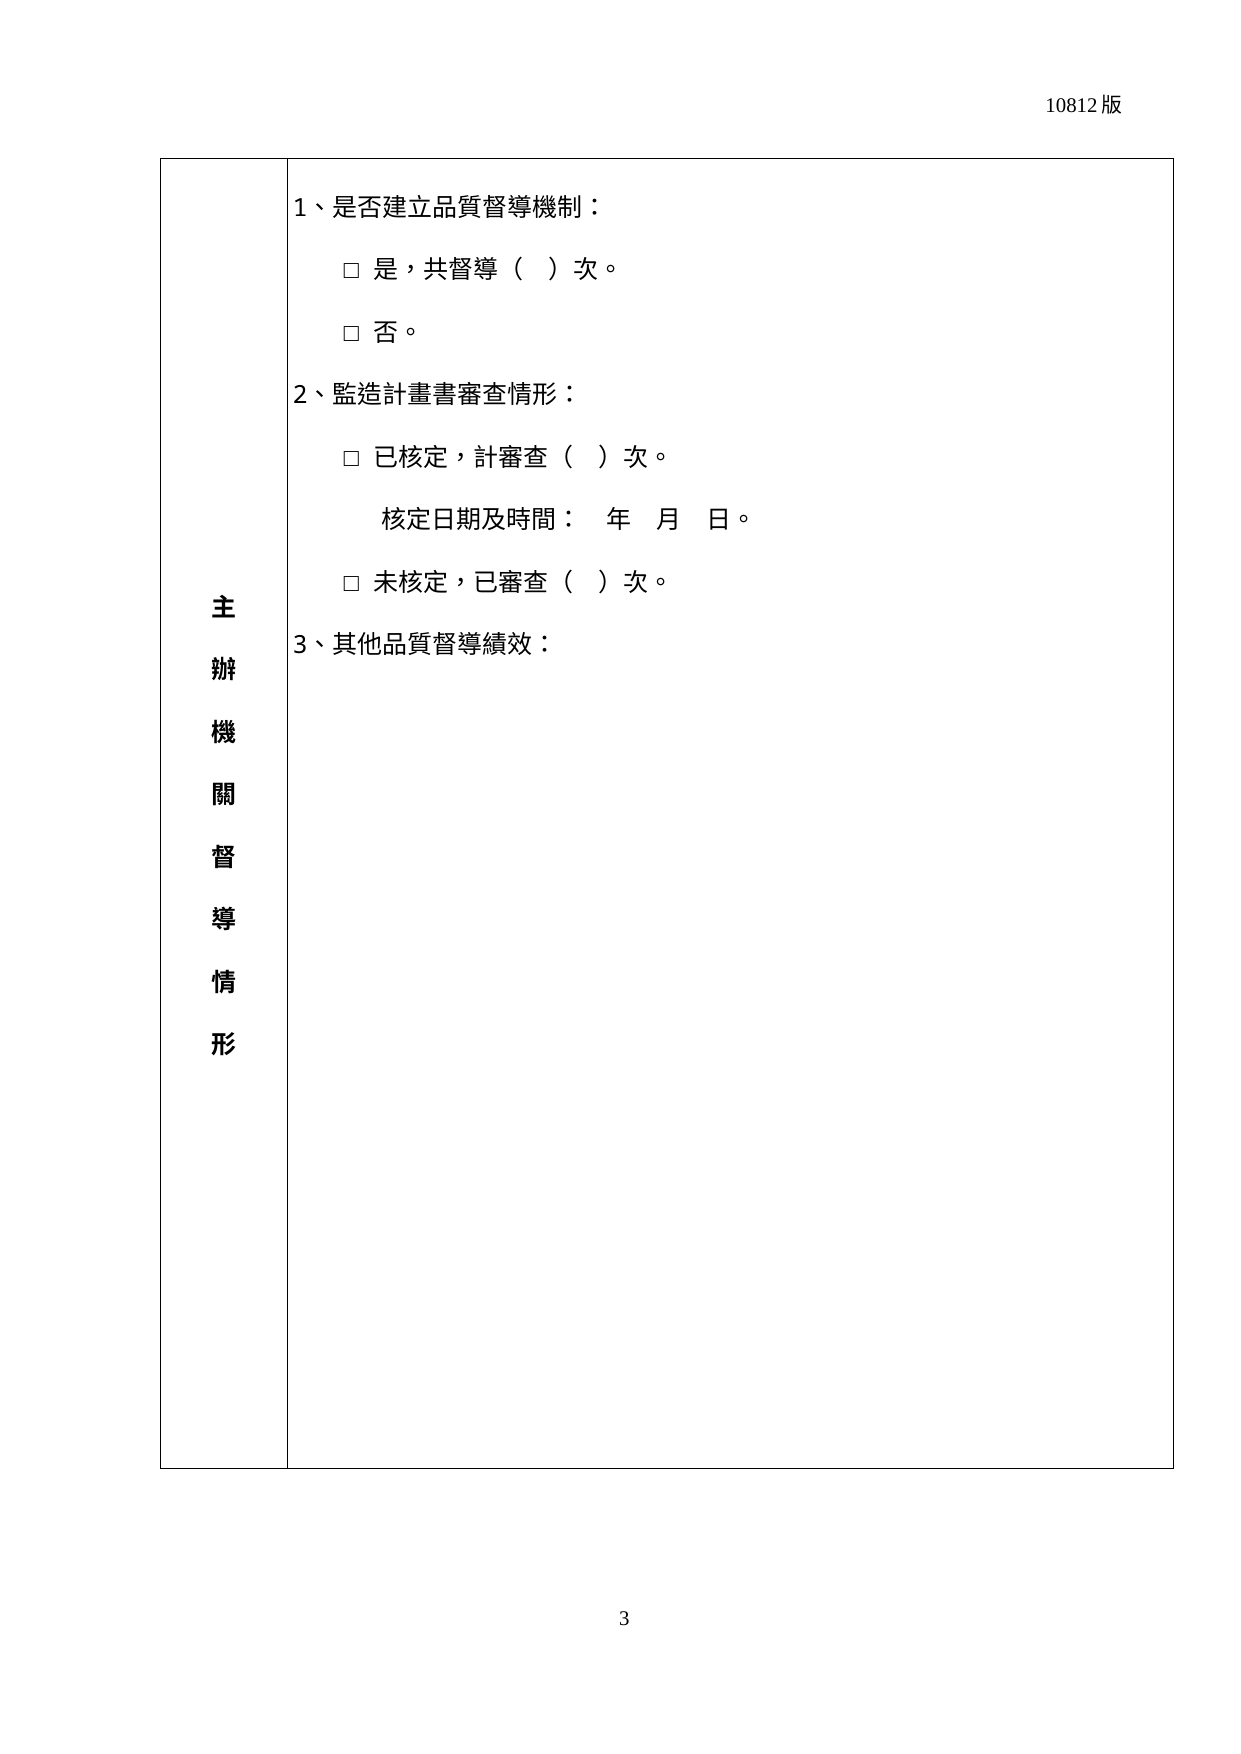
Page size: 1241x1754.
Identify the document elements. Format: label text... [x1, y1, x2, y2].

table_cell 1、是否建立品質督導機制： □ 是，共督導（ ）次。 □ 否。 2、監造計畫書審查情形： □ 已核定，計審查（ ）次。 核定日期及時間： 年 月 日。 □ 未核定，已審查（ ）次。 3、其他品質督導績效： [288, 159, 1173, 1468]
table_cell [121, 158, 160, 1468]
table_cell 主 辦 機 關 督 導 情 形 [161, 159, 287, 1468]
